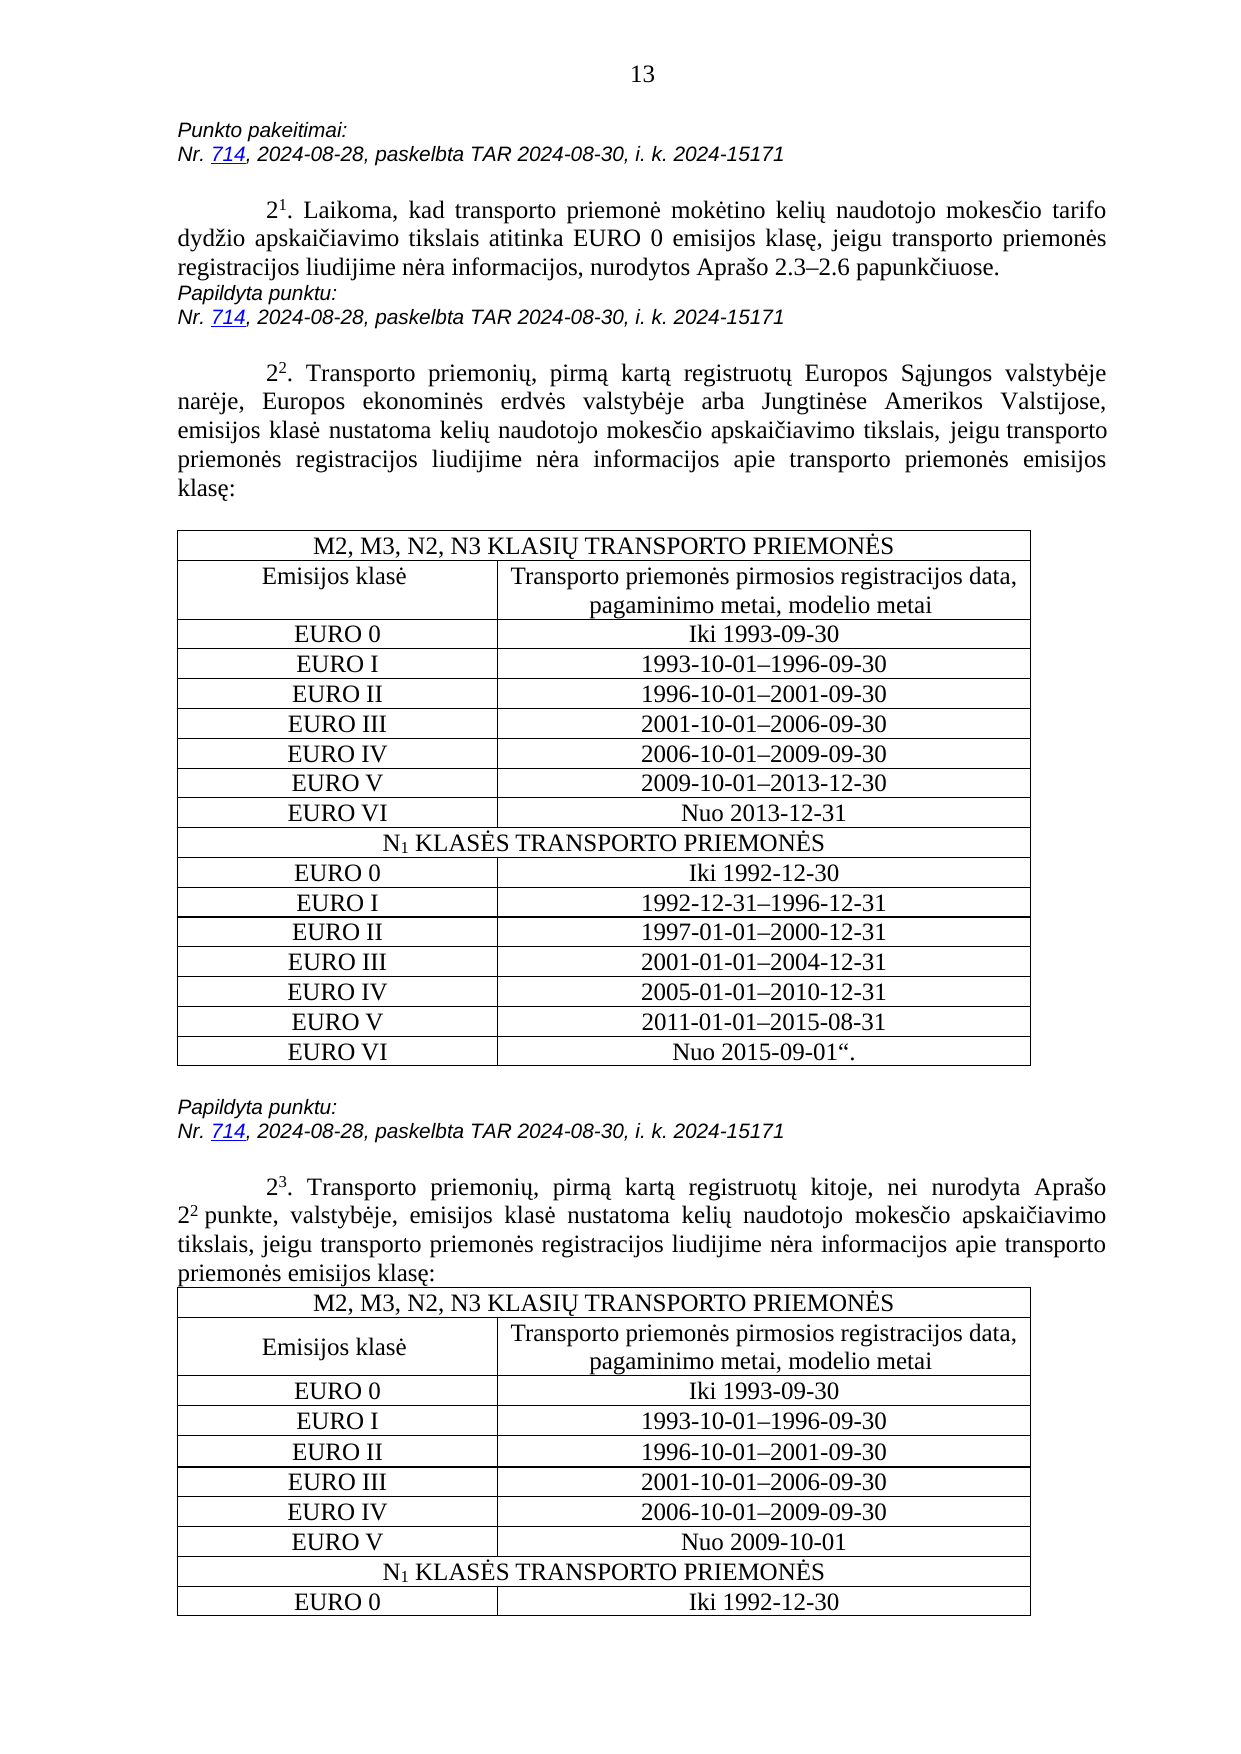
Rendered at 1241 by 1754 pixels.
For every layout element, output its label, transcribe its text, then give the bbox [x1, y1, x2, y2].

table_cell 2001-10-01–2006-09-30 [498, 1468, 1030, 1496]
table_cell Nuo 2013-12-31 [498, 798, 1030, 827]
table_cell 2005-01-01–2010-12-31 [498, 977, 1030, 1006]
table_cell Iki 1993-09-30 [498, 620, 1030, 648]
text Papildyta punktu: [177, 1095, 1107, 1119]
table_cell EURO VI [178, 1037, 497, 1065]
table_cell EURO II [178, 918, 497, 946]
table_cell EURO IV [178, 1497, 497, 1526]
table_cell Iki 1993-09-30 [498, 1376, 1030, 1405]
table_cell 2001-10-01–2006-09-30 [498, 709, 1030, 738]
table_cell EURO III [178, 947, 497, 976]
table_cell 1992-12-31–1996-12-31 [498, 888, 1030, 916]
table_cell 2006-10-01–2009-09-30 [498, 1497, 1030, 1526]
table_cell EURO 0 [178, 620, 497, 648]
table_cell EURO IV [178, 977, 497, 1006]
table_cell EURO III [178, 709, 497, 738]
table_cell EURO V [178, 1007, 497, 1036]
table_cell Transporto priemonės pirmosios registracijos data, pagaminimo metai, modelio metai [498, 1318, 1030, 1375]
table_cell EURO I [178, 649, 497, 678]
table_cell Iki 1992-12-30 [498, 858, 1030, 887]
table_cell 2006-10-01–2009-09-30 [498, 739, 1030, 767]
table_cell EURO 0 [178, 1587, 497, 1615]
text 21. Laikoma, kad transporto priemonė mokėtino kelių naudotojo mokesčio tarifo dydžio apskaičiavimo tikslais atitinka EURO 0 emisijos klasę, jeigu transporto priemonės registracijos liudijime nėra informacijos, nurodytos Aprašo 2.3–2.6 papunkčiuose. [177, 195, 1107, 281]
table_cell 1993-10-01–1996-09-30 [498, 649, 1030, 678]
text Nr. 714, 2024-08-28, paskelbta TAR 2024-08-30, i. k. 2024-15171 [177, 1119, 1107, 1143]
table_cell Nuo 2015-09-01“. [498, 1037, 1030, 1065]
table_cell EURO IV [178, 739, 497, 767]
text Nr. 714, 2024-08-28, paskelbta TAR 2024-08-30, i. k. 2024-15171 [177, 142, 1107, 166]
text Punkto pakeitimai: [177, 118, 1107, 142]
table_cell Emisijos klasė [178, 1318, 497, 1375]
table_cell EURO II [178, 679, 497, 708]
table_header M2, M3, N2, N3 KLASIŲ TRANSPORTO PRIEMONĖS [178, 1288, 1030, 1317]
text 23. Transporto priemonių, pirmą kartą registruotų kitoje, nei nurodyta Aprašo 22 punkte, valstybėje, emisijos klasė nustatoma kelių naudotojo mokesčio apskaičiavimo tikslais, jeigu transporto priemonės registracijos liudijime nėra informacijos apie transporto priemonės emisijos klasę: [177, 1172, 1107, 1287]
text Nr. 714, 2024-08-28, paskelbta TAR 2024-08-30, i. k. 2024-15171 [177, 305, 1107, 329]
table_header M2, M3, N2, N3 KLASIŲ TRANSPORTO PRIEMONĖS [178, 531, 1030, 560]
table_cell 2001-01-01–2004-12-31 [498, 947, 1030, 976]
text 22. Transporto priemonių, pirmą kartą registruotų Europos Sąjungos valstybėje narėje, Europos ekonominės erdvės valstybėje arba Jungtinėse Amerikos Valstijose, emisijos klasė nustatoma kelių naudotojo mokesčio apskaičiavimo tikslais, jeigu transporto priemonės registracijos liudijime nėra informacijos apie transporto priemonės emisijos klasę: [177, 358, 1107, 501]
table_cell EURO I [178, 1406, 497, 1435]
table_cell Emisijos klasė [178, 561, 497, 618]
table_cell EURO II [178, 1436, 497, 1466]
table_cell EURO V [178, 1527, 497, 1556]
table_cell N1 KLASĖS TRANSPORTO PRIEMONĖS [178, 1557, 1030, 1586]
table_cell EURO 0 [178, 858, 497, 887]
table_cell EURO I [178, 888, 497, 916]
table_cell EURO 0 [178, 1376, 497, 1405]
table_cell Iki 1992-12-30 [498, 1587, 1030, 1615]
text Papildyta punktu: [177, 281, 1107, 305]
table_cell 2011-01-01–2015-08-31 [498, 1007, 1030, 1036]
table_cell N1 KLASĖS TRANSPORTO PRIEMONĖS [178, 828, 1030, 857]
table_cell EURO III [178, 1468, 497, 1496]
table_cell 1996-10-01–2001-09-30 [498, 679, 1030, 708]
table_cell 2009-10-01–2013-12-30 [498, 769, 1030, 797]
table_cell 1997-01-01–2000-12-31 [498, 918, 1030, 946]
table_cell Transporto priemonės pirmosios registracijos data, pagaminimo metai, modelio metai [498, 561, 1030, 618]
table_cell 1993-10-01–1996-09-30 [498, 1406, 1030, 1435]
table_cell 1996-10-01–2001-09-30 [498, 1436, 1030, 1466]
table_cell EURO V [178, 769, 497, 797]
table_cell Nuo 2009-10-01 [498, 1527, 1030, 1556]
table_cell EURO VI [178, 798, 497, 827]
